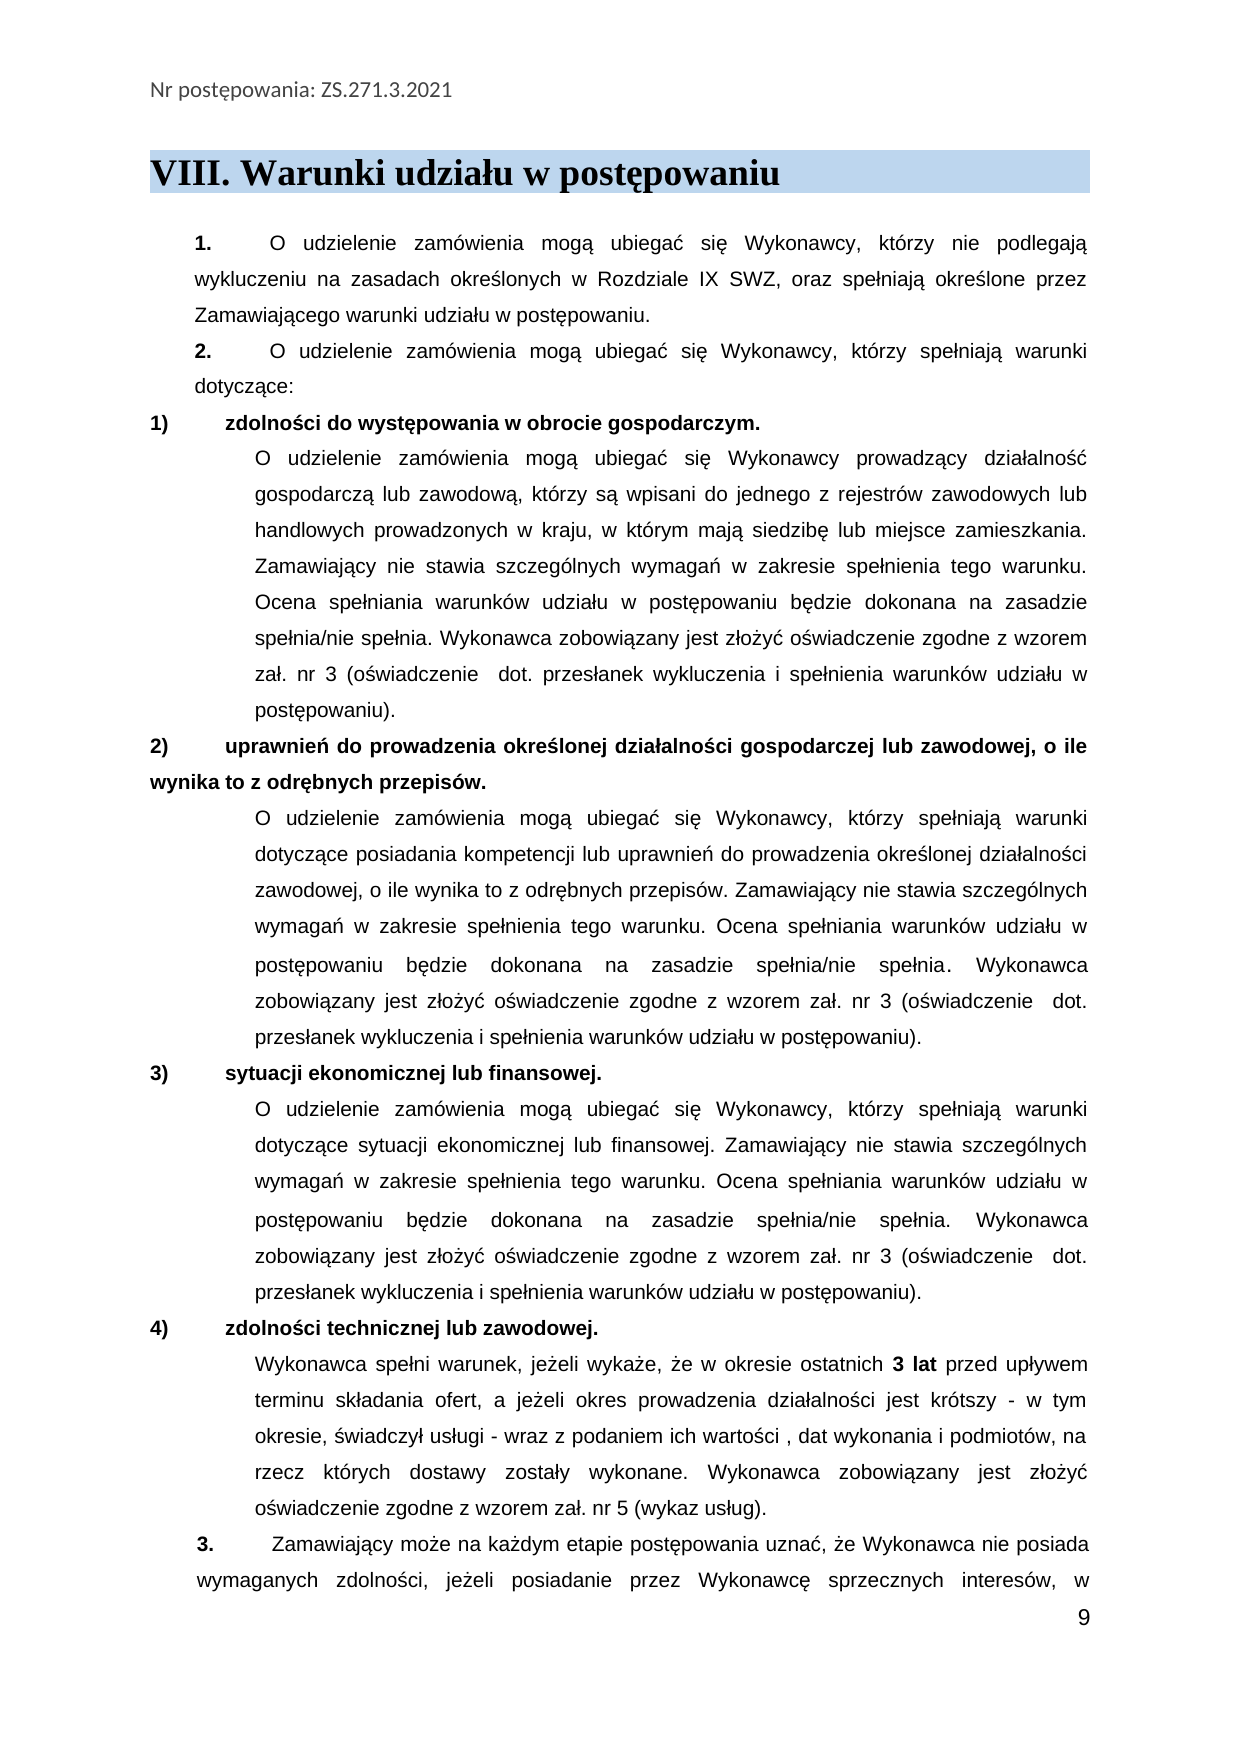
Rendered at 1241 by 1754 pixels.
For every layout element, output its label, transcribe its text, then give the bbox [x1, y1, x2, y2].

list zdolności do występowania w obrocie gospodarczym. [150, 410, 1088, 434]
list zdolności technicznej lub zawodowej. [150, 1316, 1088, 1340]
list O udzielenie zamówienia mogą ubiegać się Wykonawcy, którzy nie podlegają wykluczeniu na zasadach określonych w Rozdziale IX SWZ, oraz spełniają określone przez Zamawiającego warunki udziału w postępowaniu. [194, 231, 1088, 326]
text O udzielenie zamówienia mogą ubiegać się Wykonawcy, którzy spełniają warunki dotyczące sytuacji ekonomicznej lub finansowej. Zamawiający nie stawia szczególnych wymagań w zakresie spełnienia tego warunku. Ocena spełniania warunków udziału w postępowaniu będzie dokonana na zasadzie spełnia/nie spełnia. Wykonawca zobowiązany jest złożyć oświadczenie zgodne z wzorem zał. nr 3 (oświadczenie dot. przesłanek wykluczenia i spełnienia warunków udziału w postępowaniu). [254, 1097, 1088, 1304]
list Zamawiający może na każdym etapie postępowania uznać, że Wykonawca nie posiada wymaganych zdolności, jeżeli posiadanie przez Wykonawcę sprzecznych interesów, w [197, 1531, 1090, 1591]
list uprawnień do prowadzenia określonej działalności gospodarczej lub zawodowej, o ile wynika to z odrębnych przepisów. [150, 734, 1088, 794]
list sytuacji ekonomicznej lub finansowej. [150, 1061, 1088, 1085]
list O udzielenie zamówienia mogą ubiegać się Wykonawcy, którzy spełniają warunki dotyczące: [194, 338, 1088, 398]
subtitle VIII. Warunki udziału w postępowaniu [150, 150, 1090, 193]
text O udzielenie zamówienia mogą ubiegać się Wykonawcy, którzy spełniają warunki dotyczące posiadania kompetencji lub uprawnień do prowadzenia określonej działalności zawodowej, o ile wynika to z odrębnych przepisów. Zamawiający nie stawia szczególnych wymagań w zakresie spełnienia tego warunku. Ocena spełniania warunków udziału w postępowaniu będzie dokonana na zasadzie spełnia/nie spełnia. Wykonawca zobowiązany jest złożyć oświadczenie zgodne z wzorem zał. nr 3 (oświadczenie dot. przesłanek wykluczenia i spełnienia warunków udziału w postępowaniu). [254, 806, 1088, 1049]
text Wykonawca spełni warunek, jeżeli wykaże, że w okresie ostatnich 3 lat przed upływem terminu składania ofert, a jeżeli okres prowadzenia działalności jest krótszy - w tym okresie, świadczył usługi - wraz z podaniem ich wartości , dat wykonania i podmiotów, na rzecz których dostawy zostały wykonane. Wykonawca zobowiązany jest złożyć oświadczenie zgodne z wzorem zał. nr 5 (wykaz usług). [254, 1352, 1088, 1519]
text O udzielenie zamówienia mogą ubiegać się Wykonawcy prowadzący działalność gospodarczą lub zawodową, którzy są wpisani do jednego z rejestrów zawodowych lub handlowych prowadzonych w kraju, w którym mają siedzibę lub miejsce zamieszkania. Zamawiający nie stawia szczególnych wymagań w zakresie spełnienia tego warunku. Ocena spełniania warunków udziału w postępowaniu będzie dokonana na zasadzie spełnia/nie spełnia. Wykonawca zobowiązany jest złożyć oświadczenie zgodne z wzorem zał. nr 3 (oświadczenie dot. przesłanek wykluczenia i spełnienia warunków udziału w postępowaniu). [254, 446, 1088, 722]
